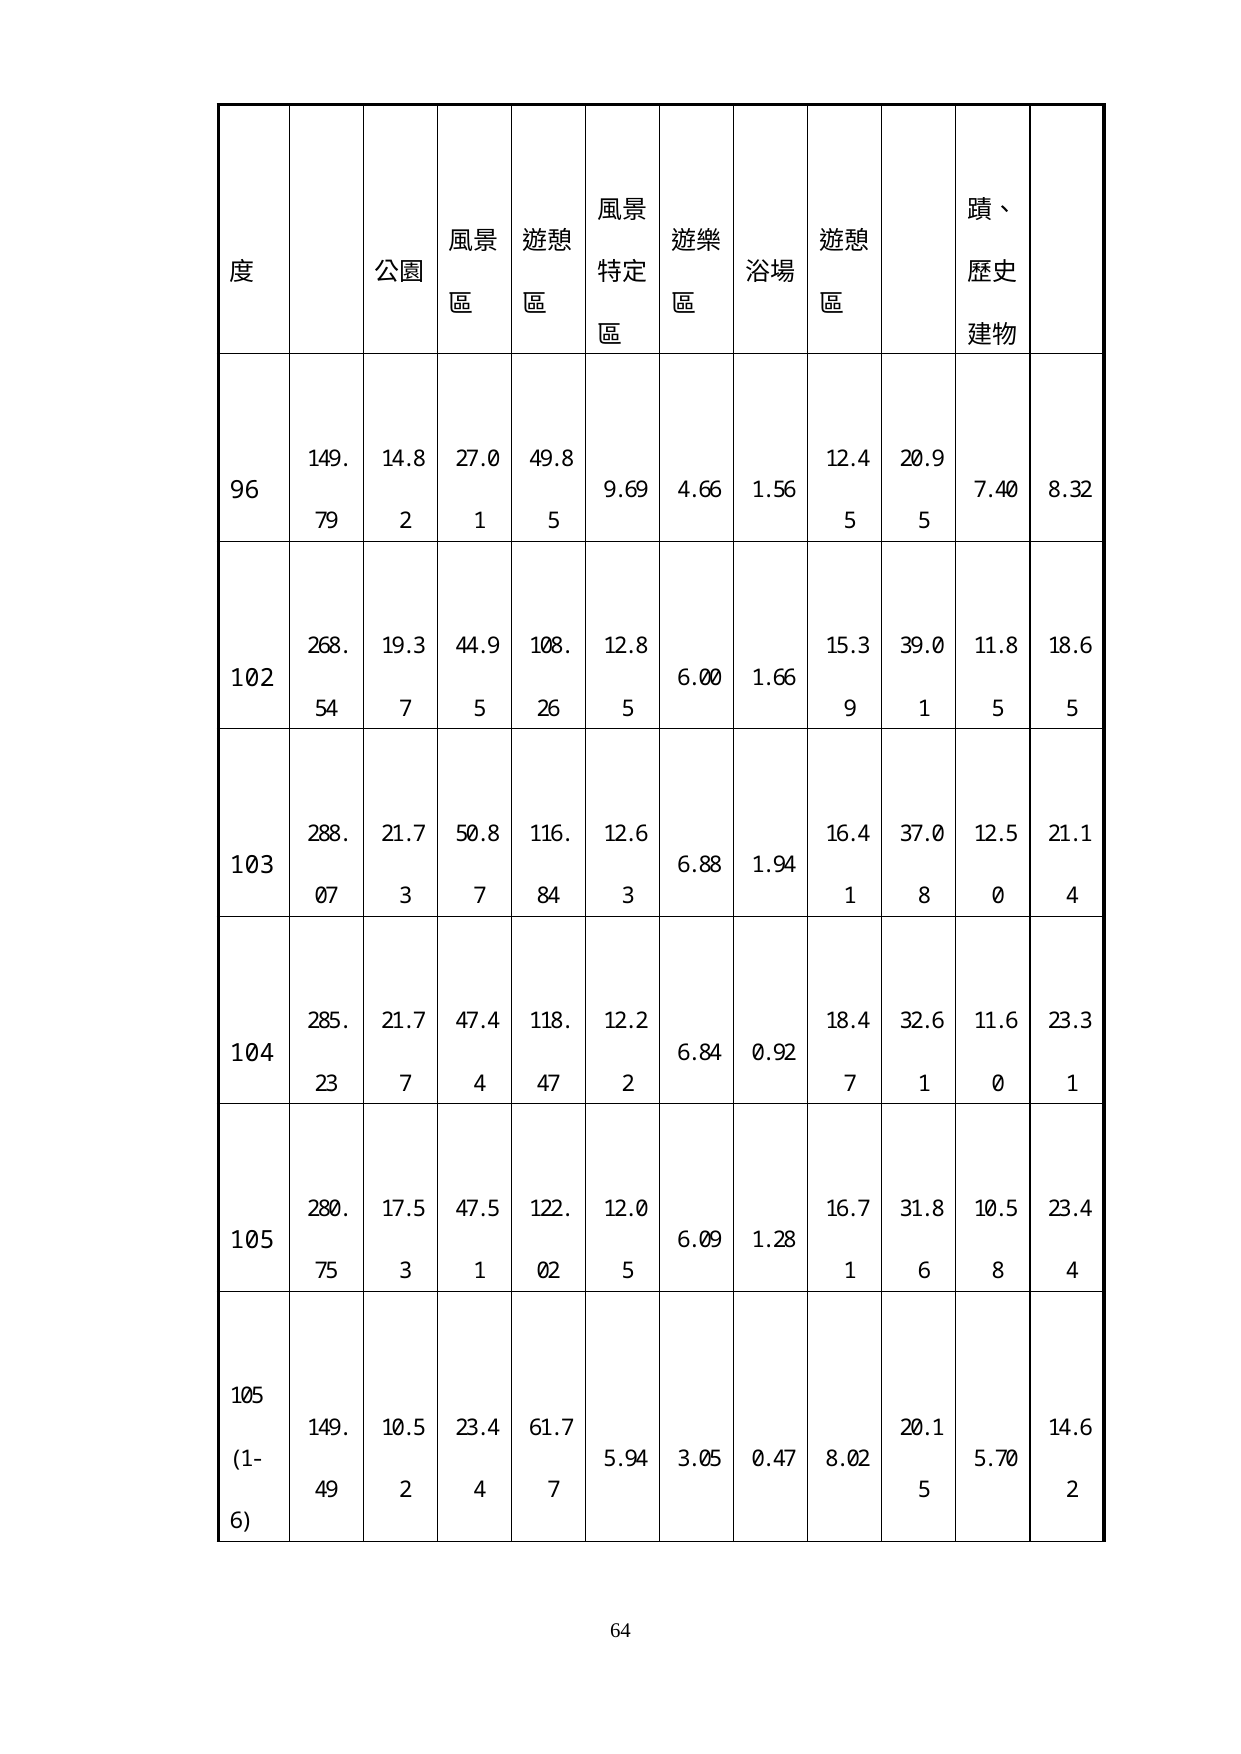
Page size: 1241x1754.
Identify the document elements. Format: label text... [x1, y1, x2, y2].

table_cell 20.95 [882, 354, 955, 541]
table_cell 1.28 [734, 1104, 807, 1291]
table_cell 149.79 [290, 354, 363, 541]
table_cell 31.86 [882, 1104, 955, 1291]
table_cell 12.63 [586, 729, 659, 916]
table_cell 47.51 [438, 1104, 511, 1291]
table_cell 1.56 [734, 354, 807, 541]
table_header [882, 106, 955, 353]
table_header 遊樂區 [660, 106, 733, 353]
table_cell 44.95 [438, 542, 511, 728]
table_cell 50.87 [438, 729, 511, 916]
table_cell 18.47 [808, 917, 881, 1103]
table_cell 3.05 [660, 1292, 733, 1541]
table_cell 23.44 [438, 1292, 511, 1541]
table_header 浴場 [734, 106, 807, 353]
table_cell 12.50 [956, 729, 1029, 916]
table_cell 285.23 [290, 917, 363, 1103]
table_cell 10.52 [364, 1292, 437, 1541]
table_cell 21.73 [364, 729, 437, 916]
table_cell 32.61 [882, 917, 955, 1103]
table_cell 10.58 [956, 1104, 1029, 1291]
table_cell 6.00 [660, 542, 733, 728]
table_cell 9.69 [586, 354, 659, 541]
table_cell 37.08 [882, 729, 955, 916]
table_cell 21.77 [364, 917, 437, 1103]
table_cell 102 [220, 542, 289, 728]
table_header 遊憩區 [512, 106, 585, 353]
table_cell 8.32 [1031, 354, 1102, 541]
table_cell 21.14 [1031, 729, 1102, 916]
table_cell 17.53 [364, 1104, 437, 1291]
table_header 風景特定區 [586, 106, 659, 353]
table_cell 8.02 [808, 1292, 881, 1541]
table_cell 280.75 [290, 1104, 363, 1291]
table_cell 19.37 [364, 542, 437, 728]
table_cell 23.44 [1031, 1104, 1102, 1291]
table_cell 27.01 [438, 354, 511, 541]
table_cell 16.41 [808, 729, 881, 916]
table_cell 12.05 [586, 1104, 659, 1291]
table_header 公園 [364, 106, 437, 353]
table_cell 104 [220, 917, 289, 1103]
table_cell 12.45 [808, 354, 881, 541]
table_cell 96 [220, 354, 289, 541]
table_cell 14.62 [1031, 1292, 1102, 1541]
table_cell 7.40 [956, 354, 1029, 541]
table_cell 61.77 [512, 1292, 585, 1541]
table_cell 116.84 [512, 729, 585, 916]
table_cell 1.94 [734, 729, 807, 916]
table_cell 1.66 [734, 542, 807, 728]
table_header 風景區 [438, 106, 511, 353]
table_cell 49.85 [512, 354, 585, 541]
table_cell 11.60 [956, 917, 1029, 1103]
table_cell 5.94 [586, 1292, 659, 1541]
table_cell 4.66 [660, 354, 733, 541]
table_cell 14.82 [364, 354, 437, 541]
table_cell 23.31 [1031, 917, 1102, 1103]
table_cell 6.84 [660, 917, 733, 1103]
table_cell 105 (1-6) [220, 1292, 289, 1541]
table_header 度 [220, 106, 289, 353]
table_cell 103 [220, 729, 289, 916]
table_cell 0.92 [734, 917, 807, 1103]
table_cell 16.71 [808, 1104, 881, 1291]
table_cell 6.88 [660, 729, 733, 916]
table_cell 268.54 [290, 542, 363, 728]
table_header [290, 106, 363, 353]
table_cell 47.44 [438, 917, 511, 1103]
table_cell 11.85 [956, 542, 1029, 728]
table_cell 5.70 [956, 1292, 1029, 1541]
table_header 蹟、歷史建物 [956, 106, 1029, 353]
table_cell 39.01 [882, 542, 955, 728]
table_header [1031, 106, 1102, 353]
table_header 遊憩區 [808, 106, 881, 353]
table_cell 118.47 [512, 917, 585, 1103]
table_cell 105 [220, 1104, 289, 1291]
table_cell 149.49 [290, 1292, 363, 1541]
table_cell 18.65 [1031, 542, 1102, 728]
table_cell 122.02 [512, 1104, 585, 1291]
table_cell 15.39 [808, 542, 881, 728]
table_cell 288.07 [290, 729, 363, 916]
table_cell 0.47 [734, 1292, 807, 1541]
table_cell 12.22 [586, 917, 659, 1103]
table_cell 6.09 [660, 1104, 733, 1291]
table_cell 20.15 [882, 1292, 955, 1541]
table_cell 12.85 [586, 542, 659, 728]
table_cell 108.26 [512, 542, 585, 728]
